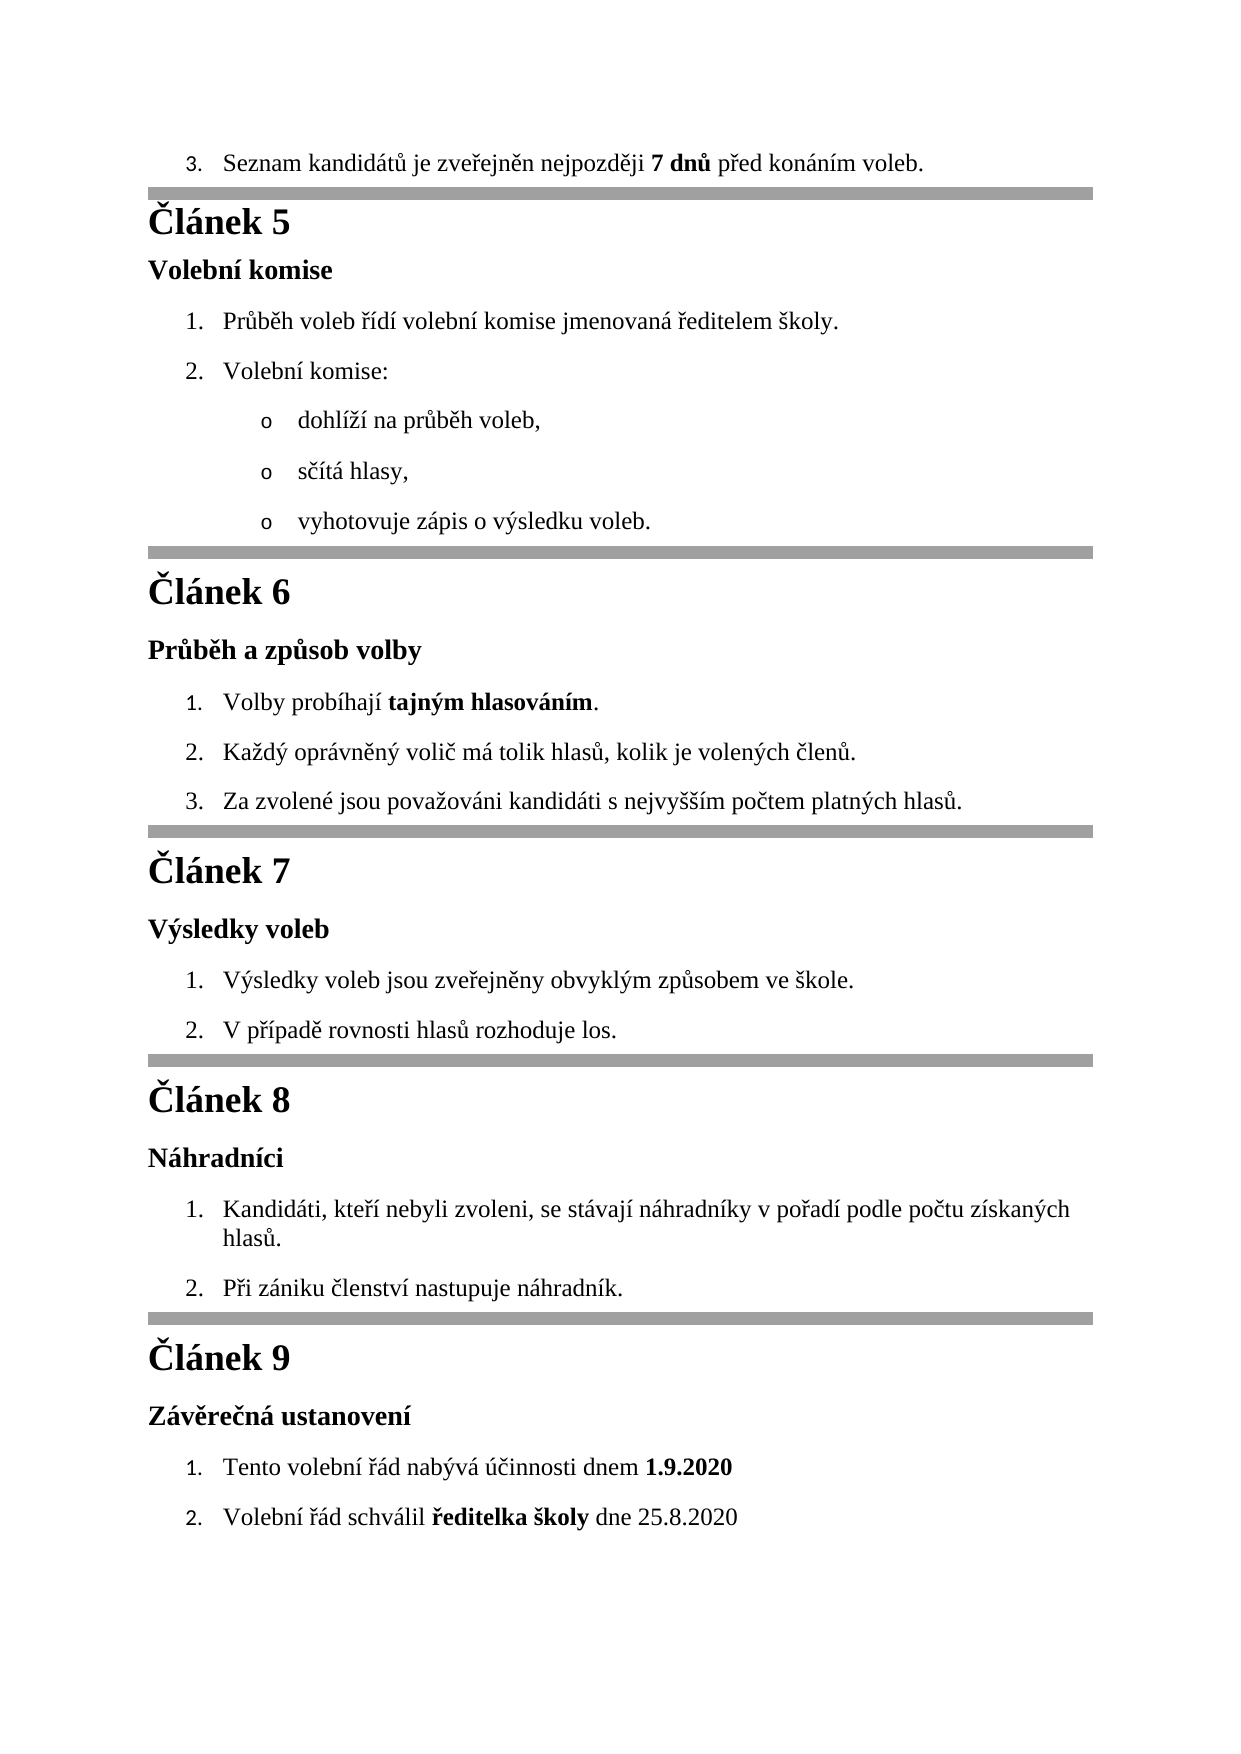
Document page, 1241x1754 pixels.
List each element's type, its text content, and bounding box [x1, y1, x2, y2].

text Závěrečná ustanovení [148, 1399, 1093, 1431]
list vyhotovuje zápis o výsledku voleb. [260, 506, 1093, 536]
list dohlíží na průběh voleb, [260, 406, 1093, 435]
text Článek 7 [148, 848, 1093, 891]
text Článek 5 [148, 200, 1093, 243]
list Volební komise: [185, 356, 1093, 385]
text Článek 9 [148, 1335, 1093, 1378]
list Průběh voleb řídí volební komise jmenovaná ředitelem školy. [185, 306, 1093, 335]
list Výsledky voleb jsou zveřejněny obvyklým způsobem ve škole. [185, 966, 1093, 994]
text Průběh a způsob volby [148, 633, 1093, 666]
list Volby probíhají tajným hlasováním. [185, 687, 1093, 716]
text Výsledky voleb [148, 912, 1093, 945]
list V případě rovnosti hlasů rozhoduje los. [185, 1015, 1093, 1044]
list Kandidáti, kteří nebyli zvoleni, se stávají náhradníky v pořadí podle počtu získaných hlasů. [185, 1194, 1093, 1252]
text Článek 8 [148, 1077, 1093, 1120]
list Seznam kandidátů je zveřejněn nejpozději 7 dnů před konáním voleb. [185, 148, 1093, 177]
list Při zániku členství nastupuje náhradník. [185, 1273, 1093, 1302]
list sčítá hlasy, [260, 456, 1093, 486]
list Tento volební řád nabývá účinnosti dnem 1.9.2020 [185, 1452, 1093, 1481]
list Volební řád schválil ředitelka školy dne 25.8.2020 [185, 1502, 1093, 1531]
list Každý oprávněný volič má tolik hlasů, kolik je volených členů. [185, 737, 1093, 765]
text Náhradníci [148, 1141, 1093, 1174]
text Volební komise [148, 253, 1093, 286]
list Za zvolené jsou považováni kandidáti s nejvyšším počtem platných hlasů. [185, 786, 1093, 815]
text Článek 6 [148, 569, 1093, 613]
